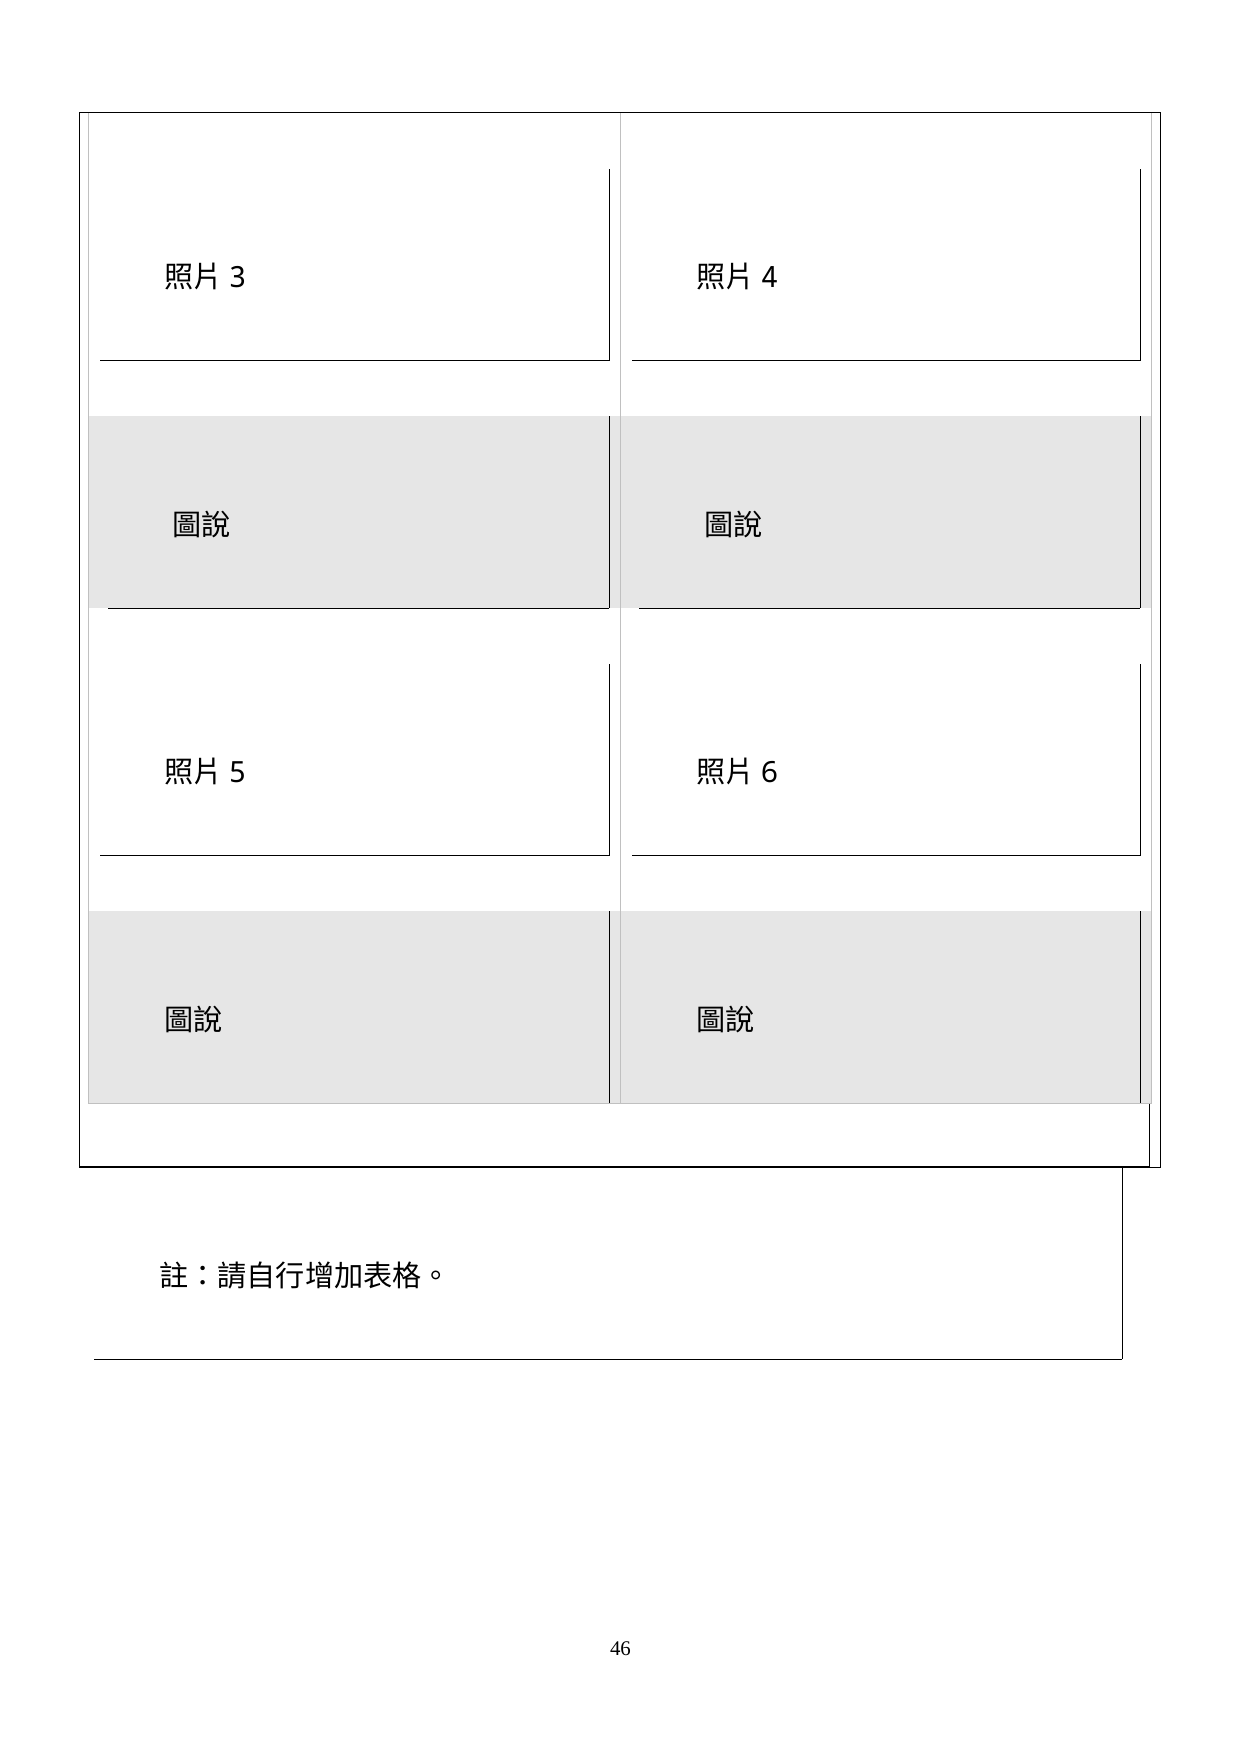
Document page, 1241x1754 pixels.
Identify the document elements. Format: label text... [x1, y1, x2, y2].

table_cell 圖說 [89, 416, 609, 608]
table_cell 圖說 [621, 416, 1140, 608]
table_cell 照片5 [89, 608, 620, 911]
table_cell [1150, 113, 1160, 1167]
table_cell [1141, 416, 1151, 608]
text 註：請自行增加表格。 [94, 1168, 1122, 1359]
table_cell [1141, 911, 1151, 1103]
table_cell [80, 113, 1149, 1166]
table_cell 照片3 [89, 113, 620, 416]
table_cell [610, 416, 620, 608]
table_cell 照片4 [621, 113, 1151, 416]
table_cell [610, 911, 620, 1103]
table_cell 圖說 [89, 911, 609, 1103]
table_cell 圖說 [621, 911, 1140, 1103]
table_cell 照片6 [621, 608, 1151, 911]
